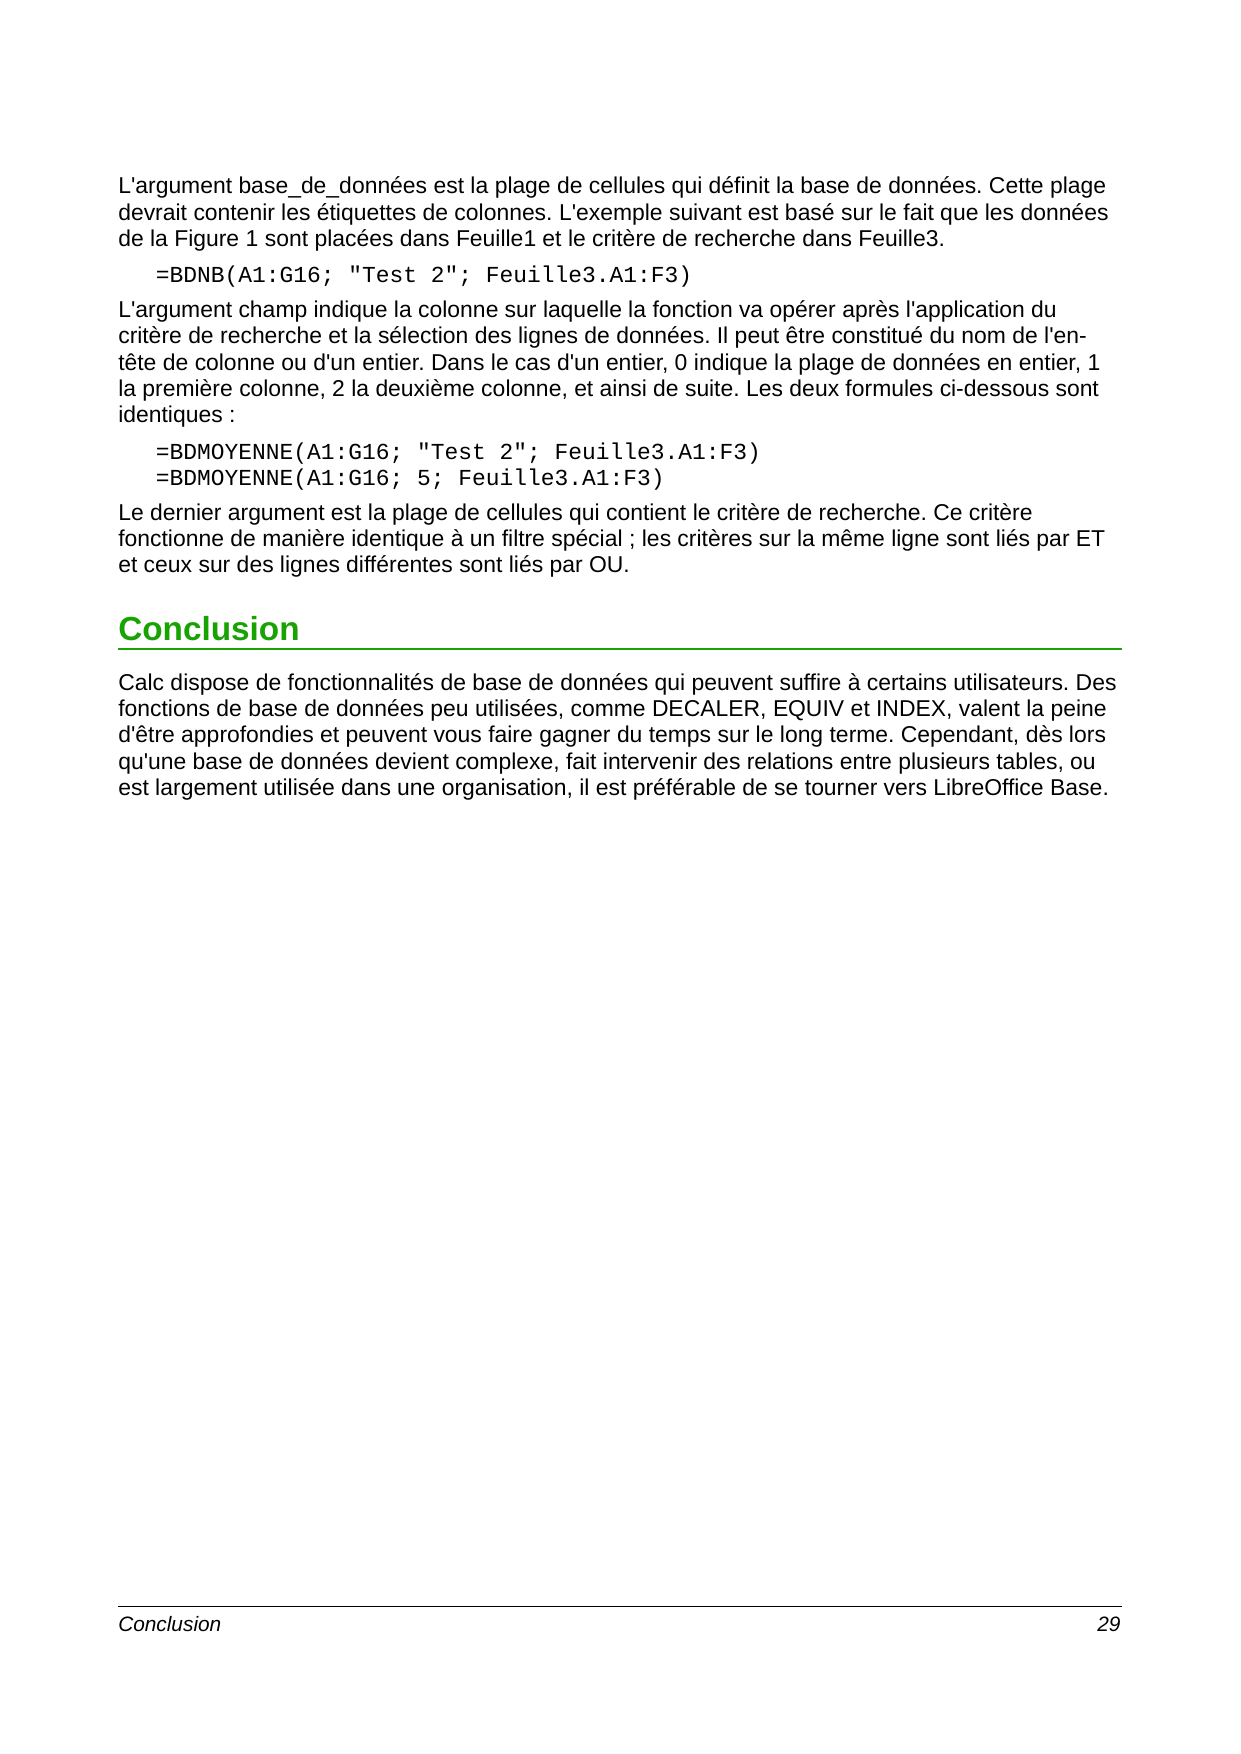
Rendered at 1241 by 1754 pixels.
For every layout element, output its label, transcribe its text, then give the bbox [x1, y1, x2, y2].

text Le dernier argument est la plage de cellules qui contient le critère de recherche. Ce critère fonctionne de manière identique à un filtre spécial ; les critères sur la même ligne sont liés par ET et ceux sur des lignes différentes sont liés par OU. [118, 498, 1122, 577]
text L'argument base_de_données est la plage de cellules qui définit la base de données. Cette plage devrait contenir les étiquettes de colonnes. L'exemple suivant est basé sur le fait que les données de la Figure 1 sont placées dans Feuille1 et le critère de recherche dans Feuille3. [118, 172, 1122, 251]
text Calc dispose de fonctionnalités de base de données qui peuvent suffire à certains utilisateurs. Des fonctions de base de données peu utilisées, comme DECALER, EQUIV et INDEX, valent la peine d'être approfondies et peuvent vous faire gagner du temps sur le long terme. Cependant, dès lors qu'une base de données devient complexe, fait intervenir des relations entre plusieurs tables, ou est largement utilisée dans une organisation, il est préférable de se tourner vers LibreOffice Base. [118, 669, 1122, 801]
text =BDMOYENNE(A1:G16; "Test 2"; Feuille3.A1:F3) [156, 440, 1122, 466]
subtitle Conclusion [118, 609, 1122, 648]
text =BDNB(A1:G16; "Test 2"; Feuille3.A1:F3) [156, 264, 1122, 290]
text L'argument champ indique la colonne sur laquelle la fonction va opérer après l'application du critère de recherche et la sélection des lignes de données. Il peut être constitué du nom de l'en-tête de colonne ou d'un entier. Dans le cas d'un entier, 0 indique la plage de données en entier, 1 la première colonne, 2 la deuxième colonne, et ainsi de suite. Les deux formules ci-dessous sont identiques : [118, 296, 1122, 428]
text =BDMOYENNE(A1:G16; 5; Feuille3.A1:F3) [156, 466, 1122, 492]
